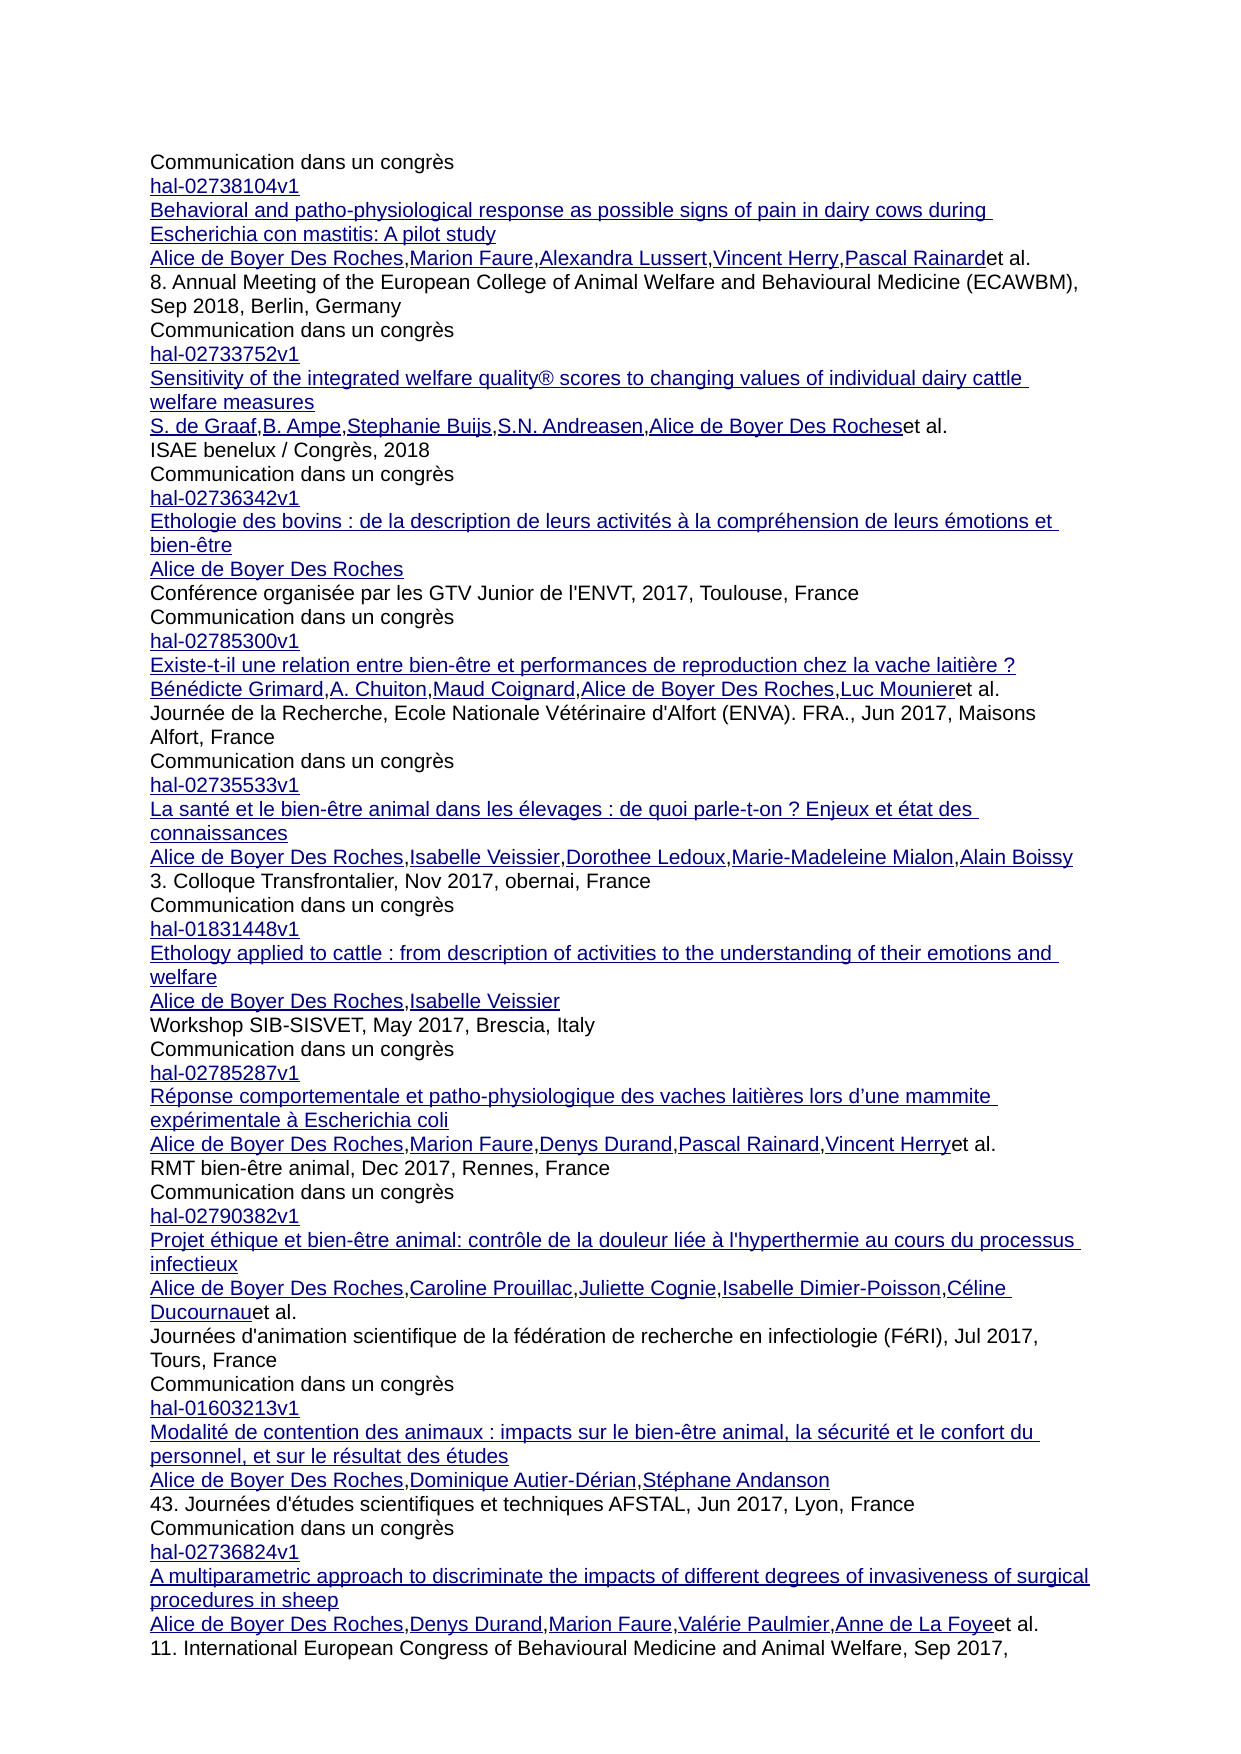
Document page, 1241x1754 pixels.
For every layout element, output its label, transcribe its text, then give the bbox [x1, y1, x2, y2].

table_cell A multiparametric approach to discriminate the impacts of different degrees of invasiveness of surgical [150, 1564, 1090, 1584]
table_cell Ethologie des bovins : de la description de leurs activités à la compréhension de leurs émotions et bien-être Alice de Boyer Des Roches Conférence organisée par les GTV Junior de l'ENVT, 2017, Toulouse, France Communication dans un congrès hal-02785300v1 [150, 509, 1090, 653]
table_cell Sensitivity of the integrated welfare quality® scores to changing values of individual dairy cattle welfare measures S. de Graaf,B. Ampe,Stephanie Buijs,S.N. Andreasen,Alice de Boyer Des Rocheset al. ISAE benelux / Congrès, 2018 Communication dans un congrès hal-02736342v1 [150, 366, 1090, 509]
table_cell Projet éthique et bien-être animal: contrôle de la douleur liée à l'hyperthermie au cours du processus infectieux Alice de Boyer Des Roches,Caroline Prouillac,Juliette Cognie,Isabelle Dimier-Poisson,Céline Ducournauet al. Journées d'animation scientifique de la fédération de recherche en infectiologie (FéRI), Jul 2017, Tours, France Communication dans un congrès hal-01603213v1 [150, 1228, 1090, 1420]
table_cell Behavioral and patho-physiological response as possible signs of pain in dairy cows during Escherichia con mastitis: A pilot study Alice de Boyer Des Roches,Marion Faure,Alexandra Lussert,Vincent Herry,Pascal Rainardet al. 8. Annual Meeting of the European College of Animal Welfare and Behavioural Medicine (ECAWBM), Sep 2018, Berlin, Germany Communication dans un congrès hal-02733752v1 [150, 198, 1090, 366]
table_cell Existe-t-il une relation entre bien-être et performances de reproduction chez la vache laitière ? Bénédicte Grimard,A. Chuiton,Maud Coignard,Alice de Boyer Des Roches,Luc Mounieret al. Journée de la Recherche, Ecole Nationale Vétérinaire d'Alfort (ENVA). FRA., Jun 2017, Maisons Alfort, France Communication dans un congrès hal-02735533v1 [150, 653, 1090, 797]
table_cell Réponse comportementale et patho-physiologique des vaches laitières lors d’une mammite expérimentale à Escherichia coli Alice de Boyer Des Roches,Marion Faure,Denys Durand,Pascal Rainard,Vincent Herryet al. RMT bien-être animal, Dec 2017, Rennes, France Communication dans un congrès hal-02790382v1 [150, 1084, 1090, 1228]
table_cell La santé et le bien-être animal dans les élevages : de quoi parle-t-on ? Enjeux et état des connaissances Alice de Boyer Des Roches,Isabelle Veissier,Dorothee Ledoux,Marie-Madeleine Mialon,Alain Boissy 3. Colloque Transfrontalier, Nov 2017, obernai, France Communication dans un congrès hal-01831448v1 [150, 797, 1090, 941]
table_cell procedures in sheep Alice de Boyer Des Roches,Denys Durand,Marion Faure,Valérie Paulmier,Anne de La Foyeet al. 11. International European Congress of Behavioural Medicine and Animal Welfare, Sep 2017, [150, 1586, 1090, 1659]
table_cell Ethology applied to cattle : from description of activities to the understanding of their emotions and welfare Alice de Boyer Des Roches,Isabelle Veissier Workshop SIB-SISVET, May 2017, Brescia, Italy Communication dans un congrès hal-02785287v1 [150, 941, 1090, 1084]
table_cell Communication dans un congrès hal-02738104v1 [150, 150, 1090, 198]
table_cell Modalité de contention des animaux : impacts sur le bien-être animal, la sécurité et le confort du personnel, et sur le résultat des études Alice de Boyer Des Roches,Dominique Autier-Dérian,Stéphane Andanson 43. Journées d'études scientifiques et techniques AFSTAL, Jun 2017, Lyon, France Communication dans un congrès hal-02736824v1 [150, 1420, 1090, 1563]
